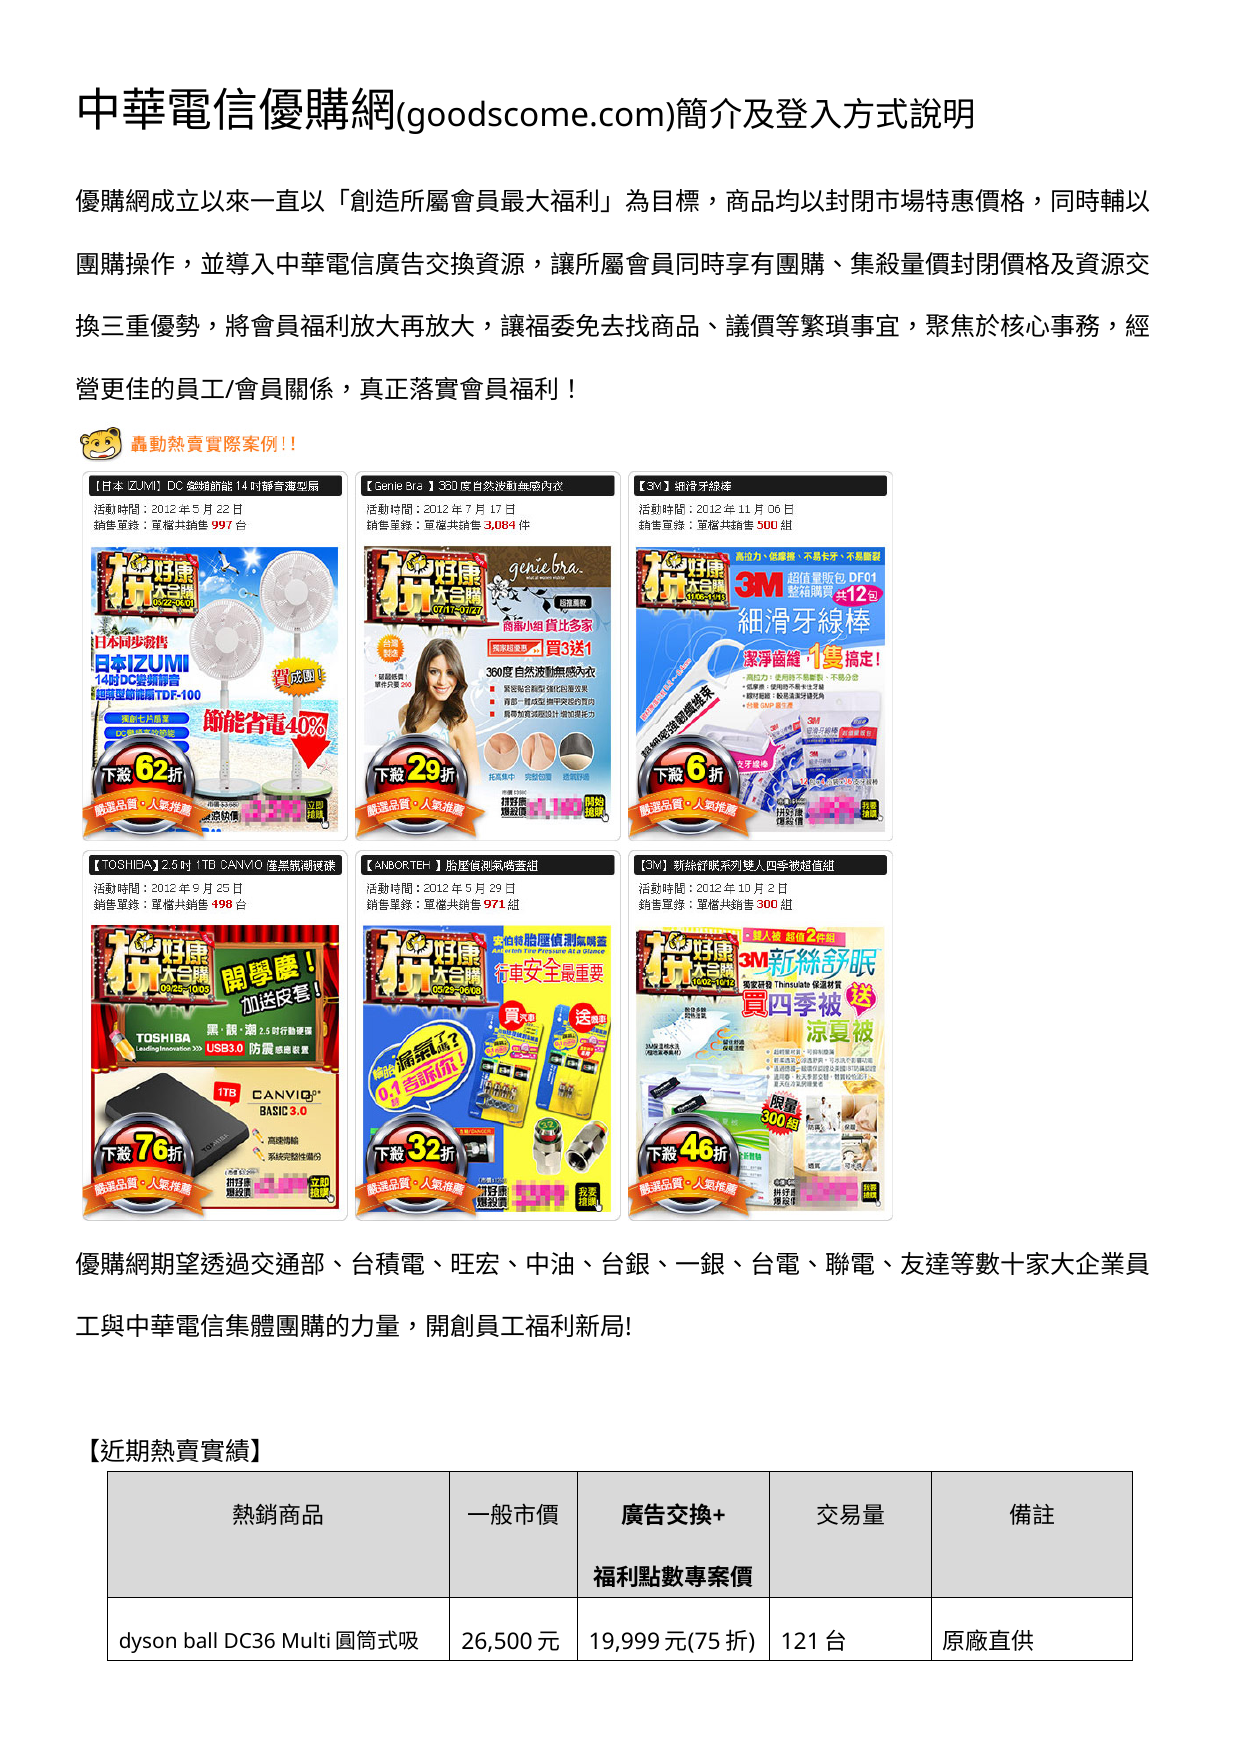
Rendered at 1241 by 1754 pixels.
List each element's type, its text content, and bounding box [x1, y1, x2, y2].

text 優購網成立以來一直以「創造所屬會員最大福利」為目標，商品均以封閉市場特惠價格，同時輔以團購操作，並導入中華電信廣告交換資源，讓所屬會員同時享有團購、集殺量價封閉價格及資源交換三重優勢，將會員福利放大再放大，讓福委免去找商品、議價等繁瑣事宜，聚焦於核心事務，經營更佳的員工/會員關係，真正落實會員福利！ [75, 158, 1165, 408]
table_cell 19,999元(75折) [578, 1598, 769, 1660]
table_cell dyson ball DC36 Multi圓筒式吸 [108, 1598, 449, 1660]
table_header 熱銷商品 [108, 1472, 449, 1597]
table_header 一般市價 [450, 1472, 577, 1597]
table_header 備註 [932, 1472, 1132, 1597]
table_cell 原廠直供 [932, 1598, 1132, 1660]
table_header 廣告交換+ 福利點數專案價 [578, 1472, 769, 1597]
table_cell 121台 [770, 1598, 931, 1660]
text 優購網期望透過交通部、台積電、旺宏、中油、台銀、一銀、台電、聯電、友達等數十家大企業員工與中華電信集體團購的力量，開創員工福利新局! [75, 1221, 1165, 1346]
table_header 交易量 [770, 1472, 931, 1597]
table_cell 26,500元 [450, 1598, 577, 1660]
text 中華電信優購網(goodscome.com)簡介及登入方式說明 [75, 33, 1165, 158]
text 【近期熱賣實績】 [75, 1346, 1165, 1471]
